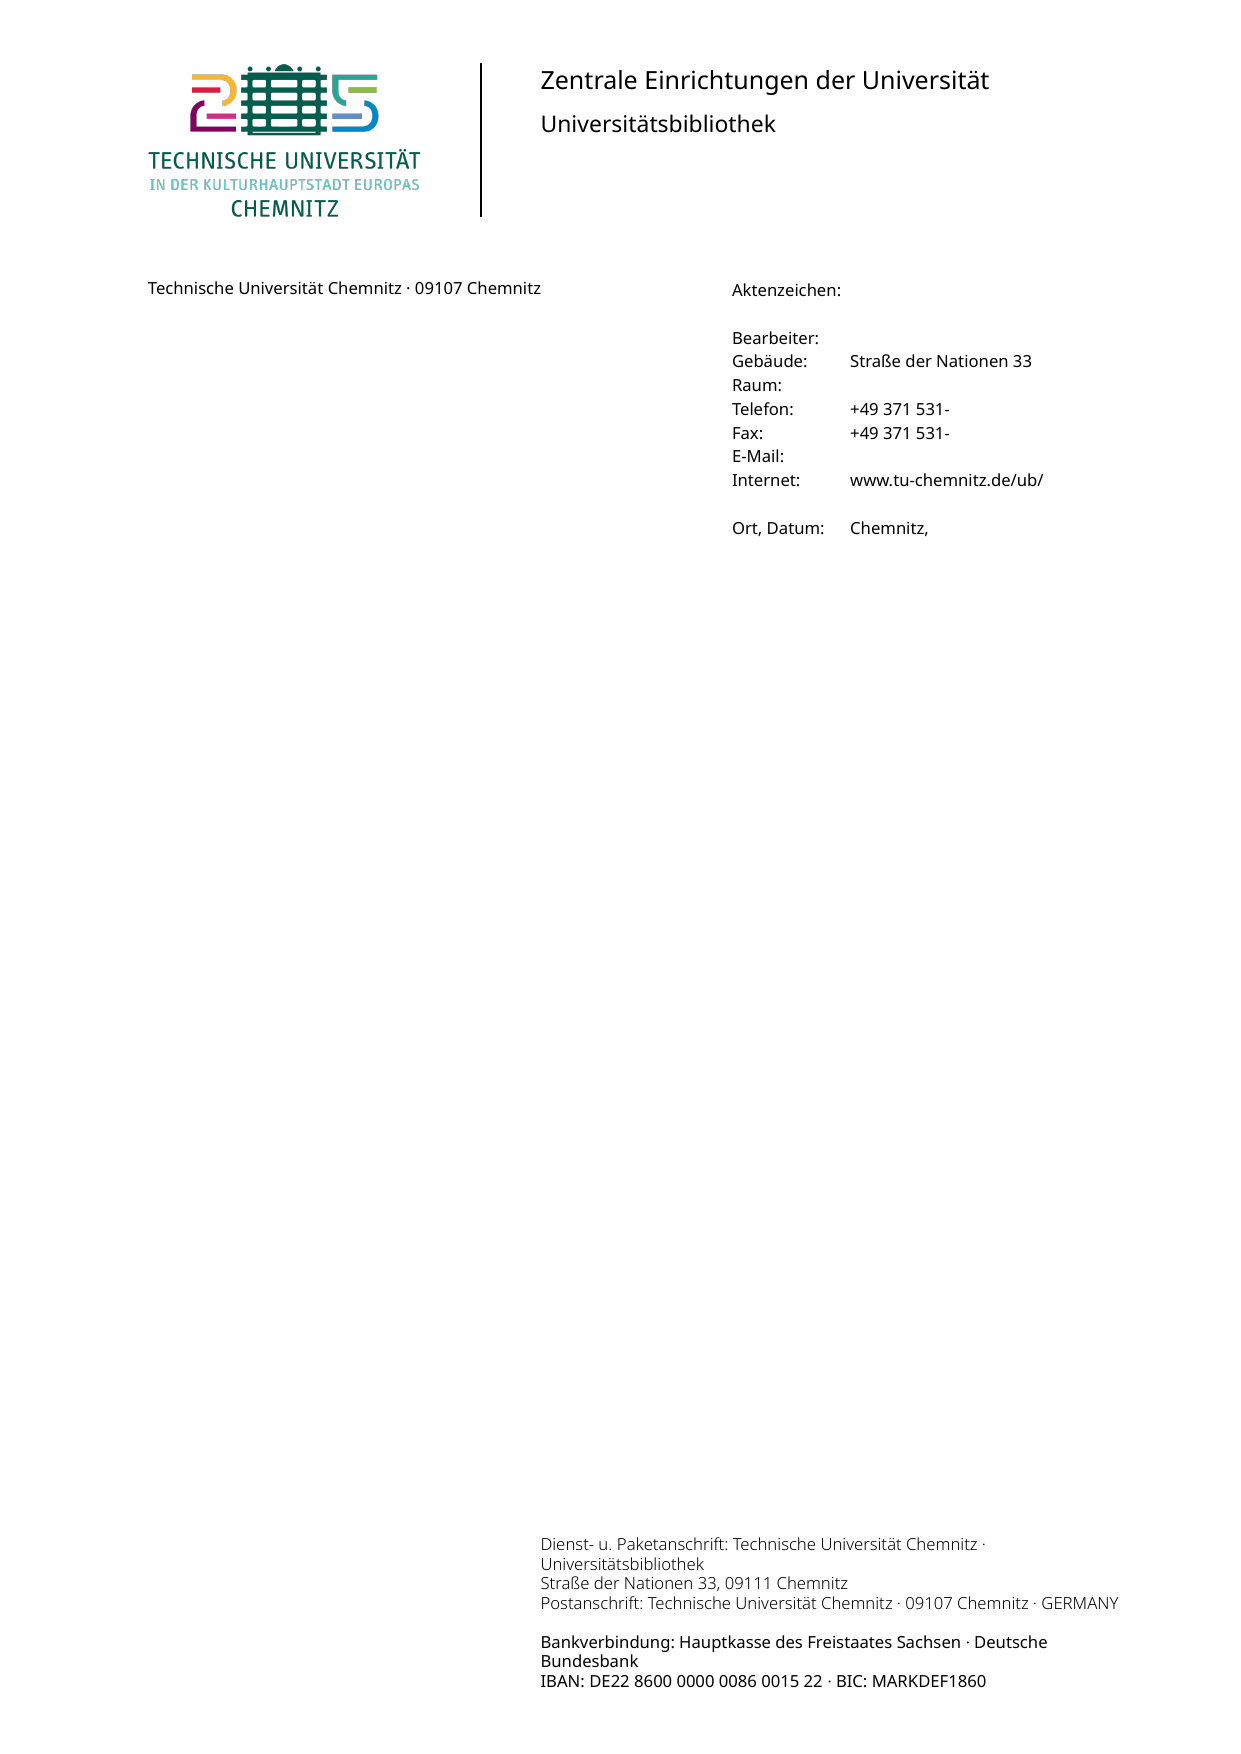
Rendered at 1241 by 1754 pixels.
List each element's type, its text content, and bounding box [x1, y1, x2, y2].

table_cell [148, 449, 732, 480]
table_cell [148, 417, 732, 448]
table_header Straße der Nationen 33 +49 371 531- +49 371 531- www.tu-chemnitz.de/ub/ Chemnitz, [850, 278, 1134, 555]
table_header Aktenzeichen: Bearbeiter: Gebäude: Raum: Telefon: Fax: E-Mail: Internet: Ort, Datum: [732, 278, 850, 555]
table_header Technische Universität Chemnitz · 09107 Chemnitz [148, 278, 732, 330]
picture [147, 62, 422, 217]
table_header [148, 480, 732, 555]
table_header [148, 330, 732, 386]
table_cell [148, 386, 732, 417]
